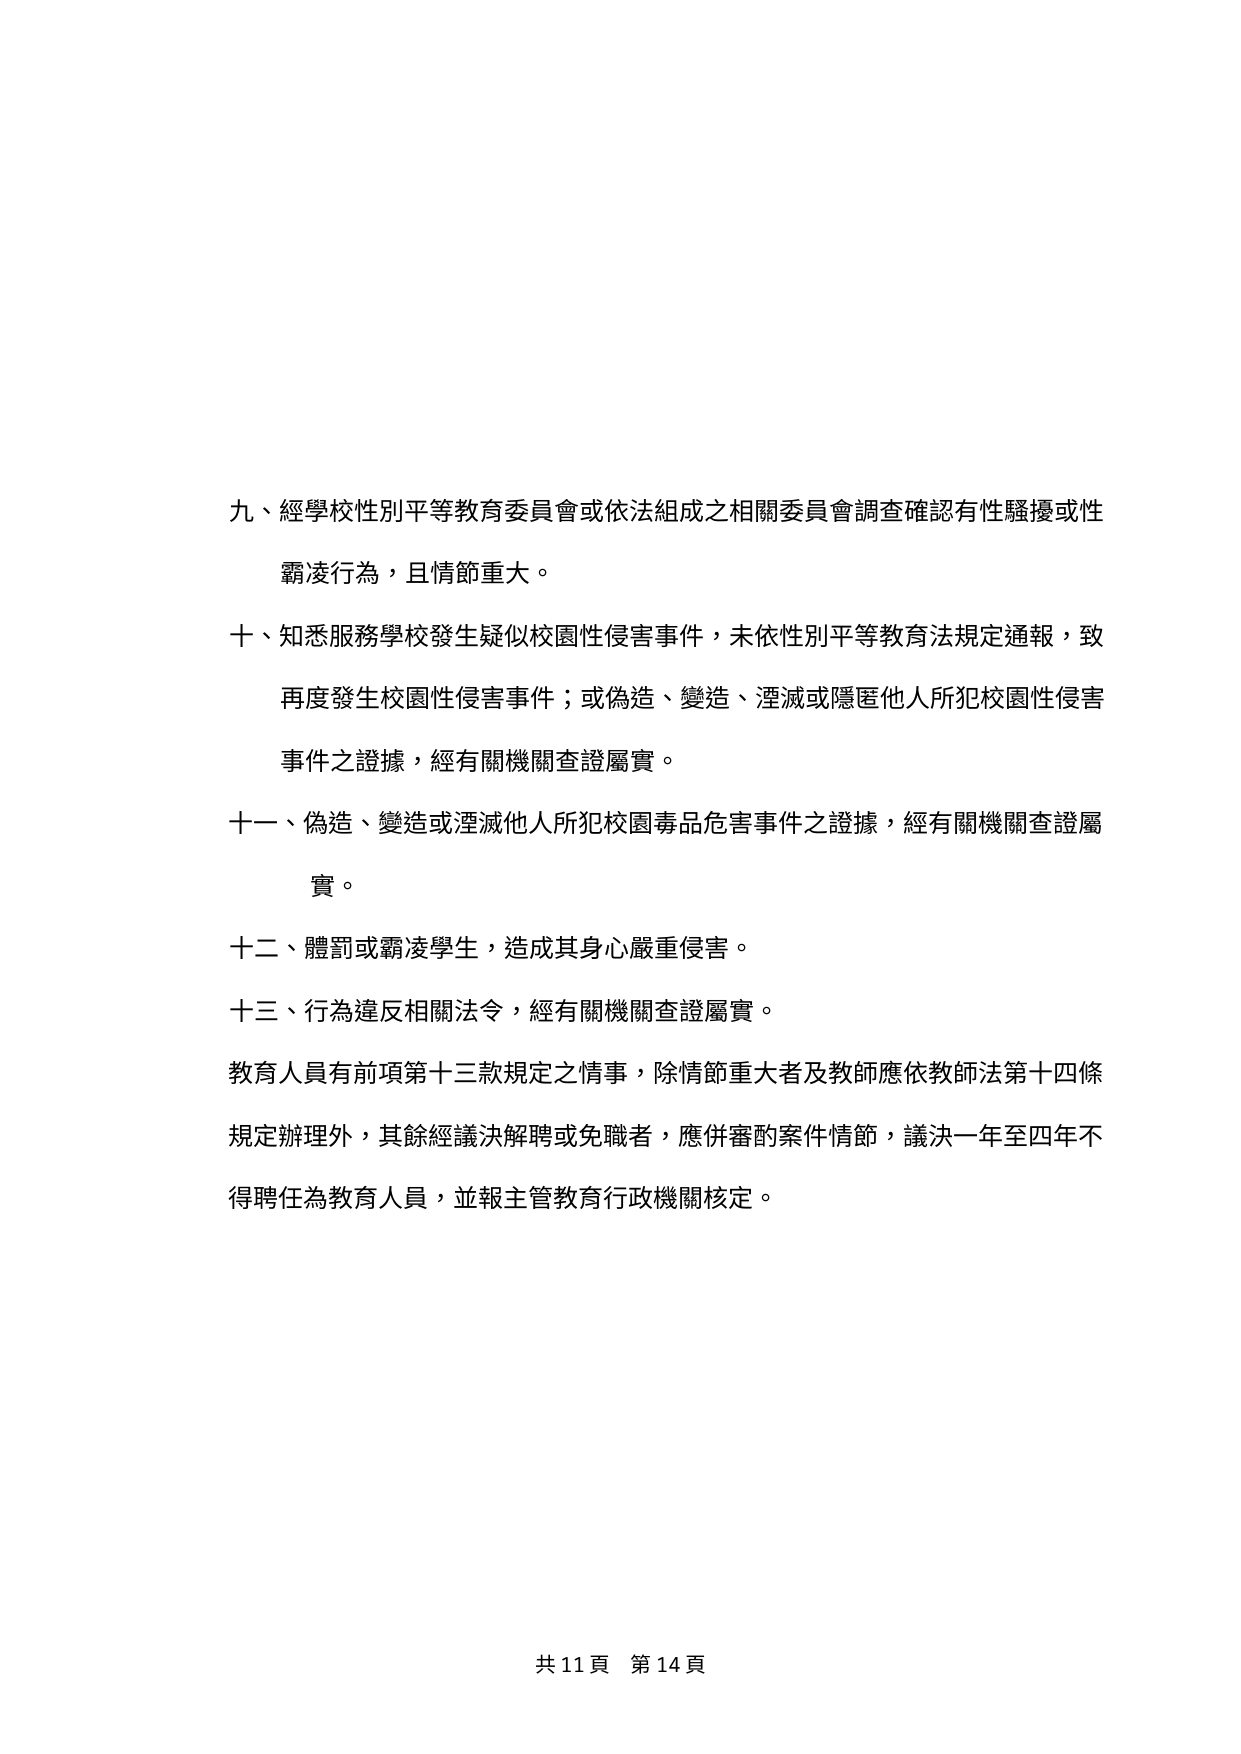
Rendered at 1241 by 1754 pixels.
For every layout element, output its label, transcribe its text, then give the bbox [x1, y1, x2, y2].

text 十二、體罰或霸凌學生，造成其身心嚴重侵害。 [118, 905, 1122, 968]
text 九、經學校性別平等教育委員會或依法組成之相關委員會調查確認有性騷擾或性 霸凌行為，且情節重大。 [229, 468, 1122, 593]
text 十、知悉服務學校發生疑似校園性侵害事件，未依性別平等教育法規定通報，致再度發生校園性侵害事件；或偽造、變造、湮滅或隱匿他人所犯校園性侵害事件之證據，經有關機關查證屬實。 [229, 593, 1122, 780]
text 十三、行為違反相關法令，經有關機關查證屬實。 [118, 968, 1122, 1030]
text 十一、偽造、變造或湮滅他人所犯校園毒品危害事件之證據，經有關機關查證屬實。 [229, 780, 1122, 905]
text 教育人員有前項第十三款規定之情事，除情節重大者及教師應依教師法第十四條規定辦理外，其餘經議決解聘或免職者，應併審酌案件情節，議決一年至四年不得聘任為教育人員，並報主管教育行政機關核定。 [229, 1030, 1122, 1218]
